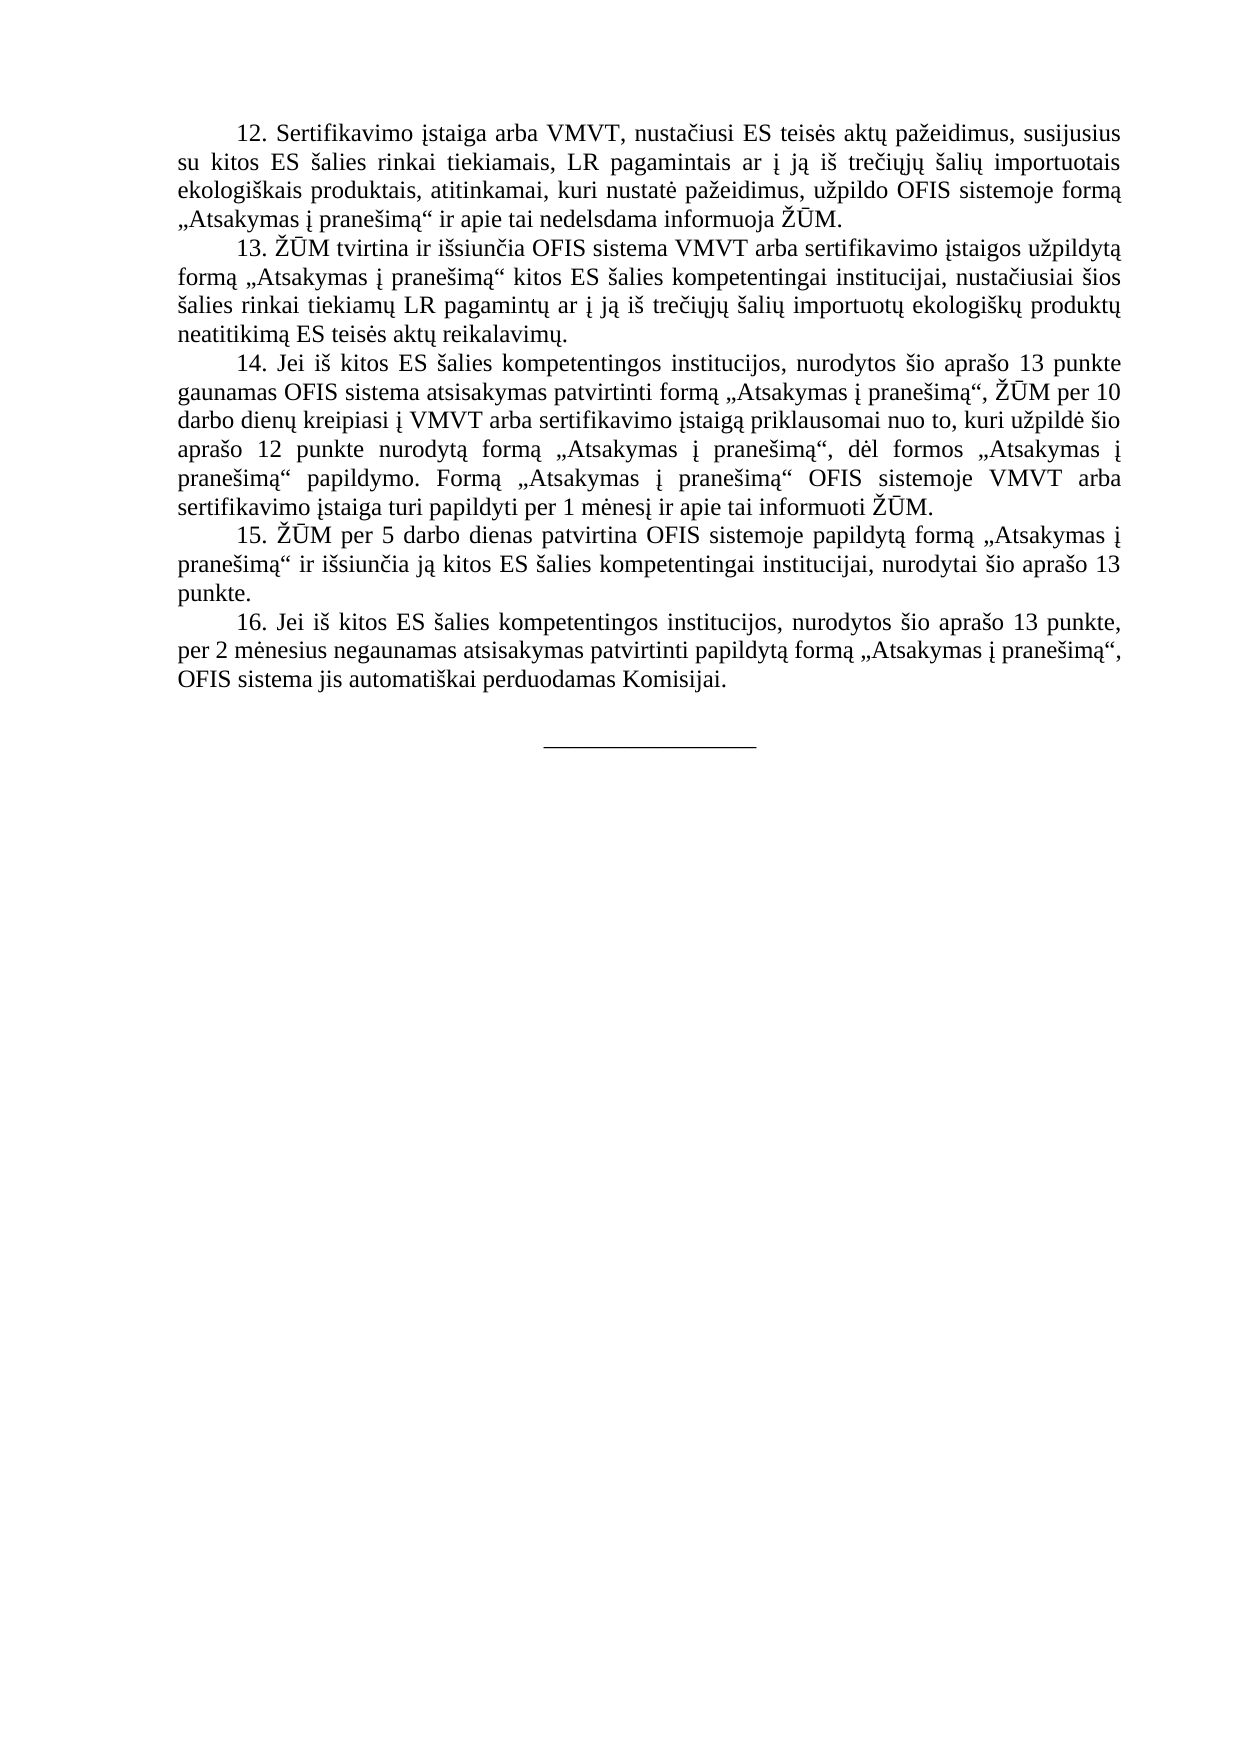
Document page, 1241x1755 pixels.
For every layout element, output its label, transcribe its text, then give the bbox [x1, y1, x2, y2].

text 12. Sertifikavimo įstaiga arba VMVT, nustačiusi ES teisės aktų pažeidimus, susijusius su kitos ES šalies rinkai tiekiamais, LR pagamintais ar į ją iš trečiųjų šalių importuotais ekologiškais produktais, atitinkamai, kuri nustatė pažeidimus, užpildo OFIS sistemoje formą „Atsakymas į pranešimą“ ir apie tai nedelsdama informuoja ŽŪM. [177, 118, 1122, 233]
text 16. Jei iš kitos ES šalies kompetentingos institucijos, nurodytos šio aprašo 13 punkte, per 2 mėnesius negaunamas atsisakymas patvirtinti papildytą formą „Atsakymas į pranešimą“, OFIS sistema jis automatiškai perduodamas Komisijai. [177, 607, 1122, 693]
text 14. Jei iš kitos ES šalies kompetentingos institucijos, nurodytos šio aprašo 13 punkte gaunamas OFIS sistema atsisakymas patvirtinti formą „Atsakymas į pranešimą“, ŽŪM per 10 darbo dienų kreipiasi į VMVT arba sertifikavimo įstaigą priklausomai nuo to, kuri užpildė šio aprašo 12 punkte nurodytą formą „Atsakymas į pranešimą“, dėl formos „Atsakymas į pranešimą“ papildymo. Formą „Atsakymas į pranešimą“ OFIS sistemoje VMVT arba sertifikavimo įstaiga turi papildyti per 1 mėnesį ir apie tai informuoti ŽŪM. [177, 348, 1122, 521]
text 15. ŽŪM per 5 darbo dienas patvirtina OFIS sistemoje papildytą formą „Atsakymas į pranešimą“ ir išsiunčia ją kitos ES šalies kompetentingai institucijai, nurodytai šio aprašo 13 punkte. [177, 521, 1122, 607]
text _________________ [177, 722, 1122, 751]
text 13. ŽŪM tvirtina ir išsiunčia OFIS sistema VMVT arba sertifikavimo įstaigos užpildytą formą „Atsakymas į pranešimą“ kitos ES šalies kompetentingai institucijai, nustačiusiai šios šalies rinkai tiekiamų LR pagamintų ar į ją iš trečiųjų šalių importuotų ekologiškų produktų neatitikimą ES teisės aktų reikalavimų. [177, 233, 1122, 348]
